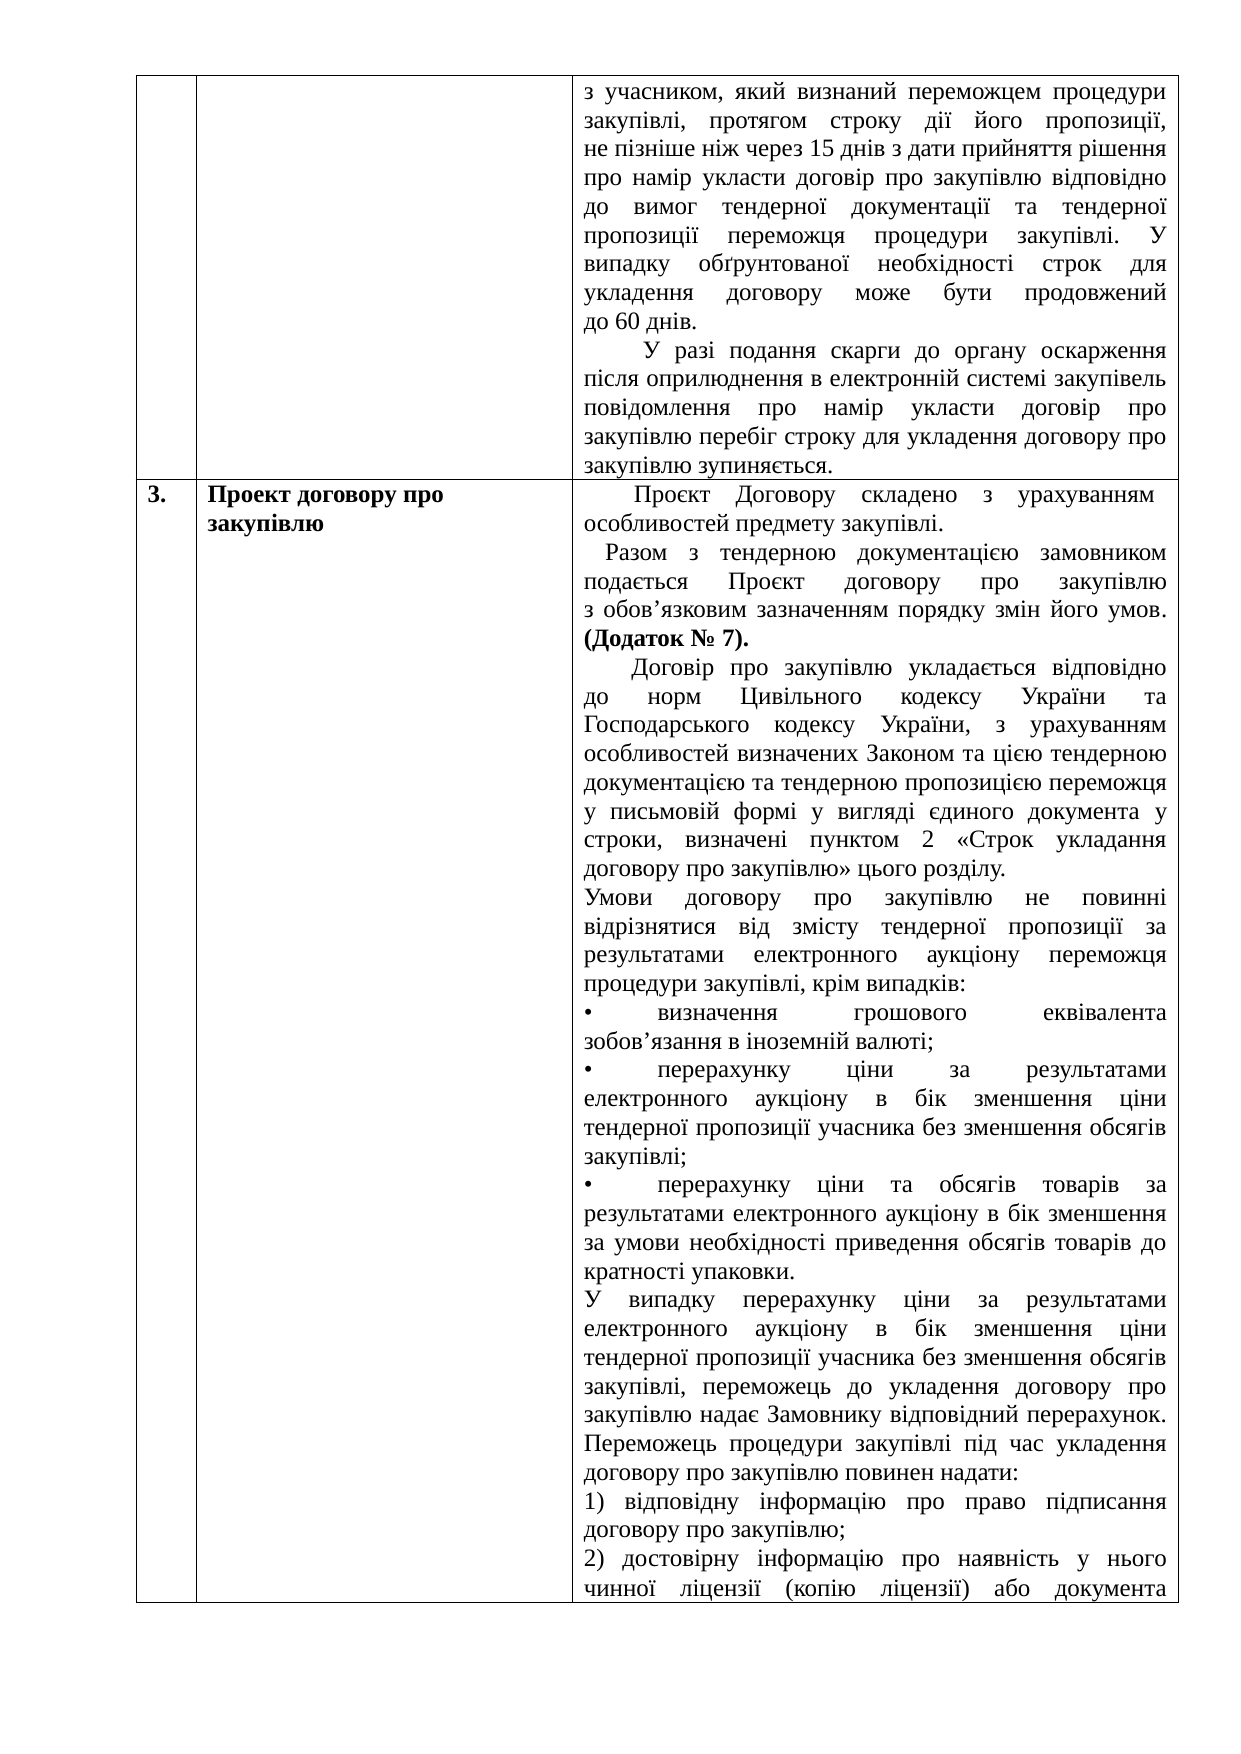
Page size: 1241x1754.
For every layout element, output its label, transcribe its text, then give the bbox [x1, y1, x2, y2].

table_cell [197, 76, 572, 478]
table_cell Проєкт Договору складено з урахуванням особливостей предмету закупівлі. Разом з тендерною документацією замовником подається Проєкт договору про закупівлю з обов’язковим зазначенням порядку змін його умов. (Додаток № 7). Договір про закупівлю укладається відповідно до норм Цивільного кодексу України та Господарського кодексу України, з урахуванням особливостей визначених Законом та цією тендерною документацією та тендерною пропозицією переможця у письмовій формі у вигляді єдиного документа у строки, визначені пунктом 2 «Строк укладання договору про закупівлю» цього розділу. Умови договору про закупівлю не повинні відрізнятися від змісту тендерної пропозиції за результатами електронного аукціону переможця процедури закупівлі, крім випадків: • визначення грошового еквівалента зобов’язання в іноземній валюті; • перерахунку ціни за результатами електронного аукціону в бік зменшення ціни тендерної пропозиції учасника без зменшення обсягів закупівлі; • перерахунку ціни та обсягів товарів за результатами електронного аукціону в бік зменшення за умови необхідності приведення обсягів товарів до кратності упаковки. У випадку перерахунку ціни за результатами електронного аукціону в бік зменшення ціни тендерної пропозиції учасника без зменшення обсягів закупівлі, переможець до укладення договору про закупівлю надає Замовнику відповідний перерахунок. Переможець процедури закупівлі під час укладення договору про закупівлю повинен надати: 1) відповідну інформацію про право підписання договору про закупівлю; 2) достовірну інформацію про наявність у нього чинної ліцензії (копію ліцензії) або документа [573, 480, 1178, 1602]
table_cell 3. [137, 480, 196, 1602]
table_cell [137, 76, 196, 478]
table_cell Проект договору про закупівлю [197, 480, 572, 1602]
table_cell з учасником, який визнаний переможцем процедури закупівлі, протягом строку дії його пропозиції, не пізніше ніж через 15 днів з дати прийняття рішення про намір укласти договір про закупівлю відповідно до вимог тендерної документації та тендерної пропозиції переможця процедури закупівлі. У випадку обґрунтованої необхідності строк для укладення договору може бути продовжений до 60 днів. У разі подання скарги до органу оскарження після оприлюднення в електронній системі закупівель повідомлення про намір укласти договір про закупівлю перебіг строку для укладення договору про закупівлю зупиняється. [573, 76, 1178, 478]
